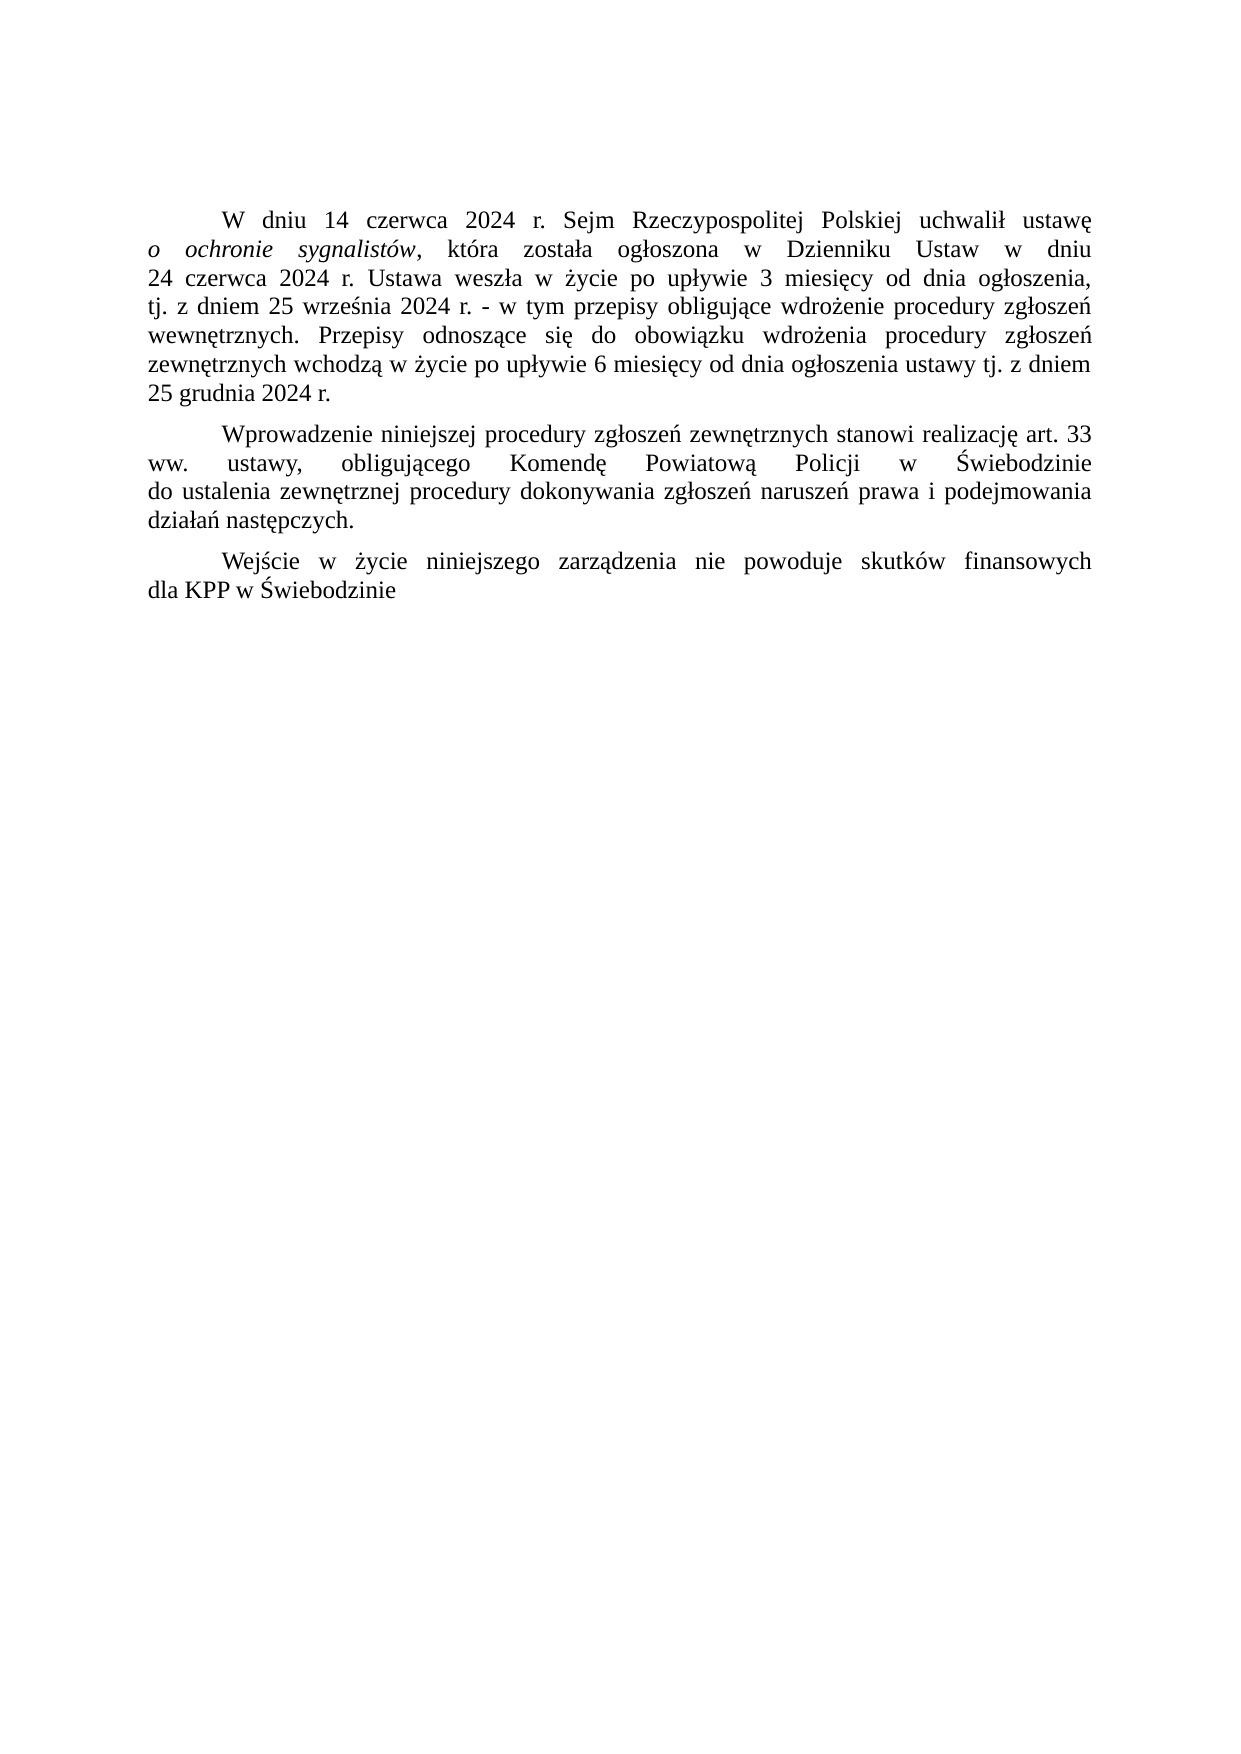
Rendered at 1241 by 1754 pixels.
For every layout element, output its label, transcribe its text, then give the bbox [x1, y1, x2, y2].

text W dniu 14 czerwca 2024 r. Sejm Rzeczypospolitej Polskiej uchwalił ustawę o ochronie sygnalistów, która została ogłoszona w Dzienniku Ustaw w dniu 24 czerwca 2024 r. Ustawa weszła w życie po upływie 3 miesięcy od dnia ogłoszenia, tj. z dniem 25 września 2024 r. - w tym przepisy obligujące wdrożenie procedury zgłoszeń wewnętrznych. Przepisy odnoszące się do obowiązku wdrożenia procedury zgłoszeń zewnętrznych wchodzą w życie po upływie 6 miesięcy od dnia ogłoszenia ustawy tj. z dniem 25 grudnia 2024 r. [148, 205, 1093, 406]
text Wprowadzenie niniejszej procedury zgłoszeń zewnętrznych stanowi realizację art. 33 ww. ustawy, obligującego Komendę Powiatową Policji w Świebodzinie do ustalenia zewnętrznej procedury dokonywania zgłoszeń naruszeń prawa i podejmowania działań następczych. [148, 419, 1093, 534]
text Wejście w życie niniejszego zarządzenia nie powoduje skutków finansowych dla KPP w Świebodzinie [148, 546, 1093, 604]
